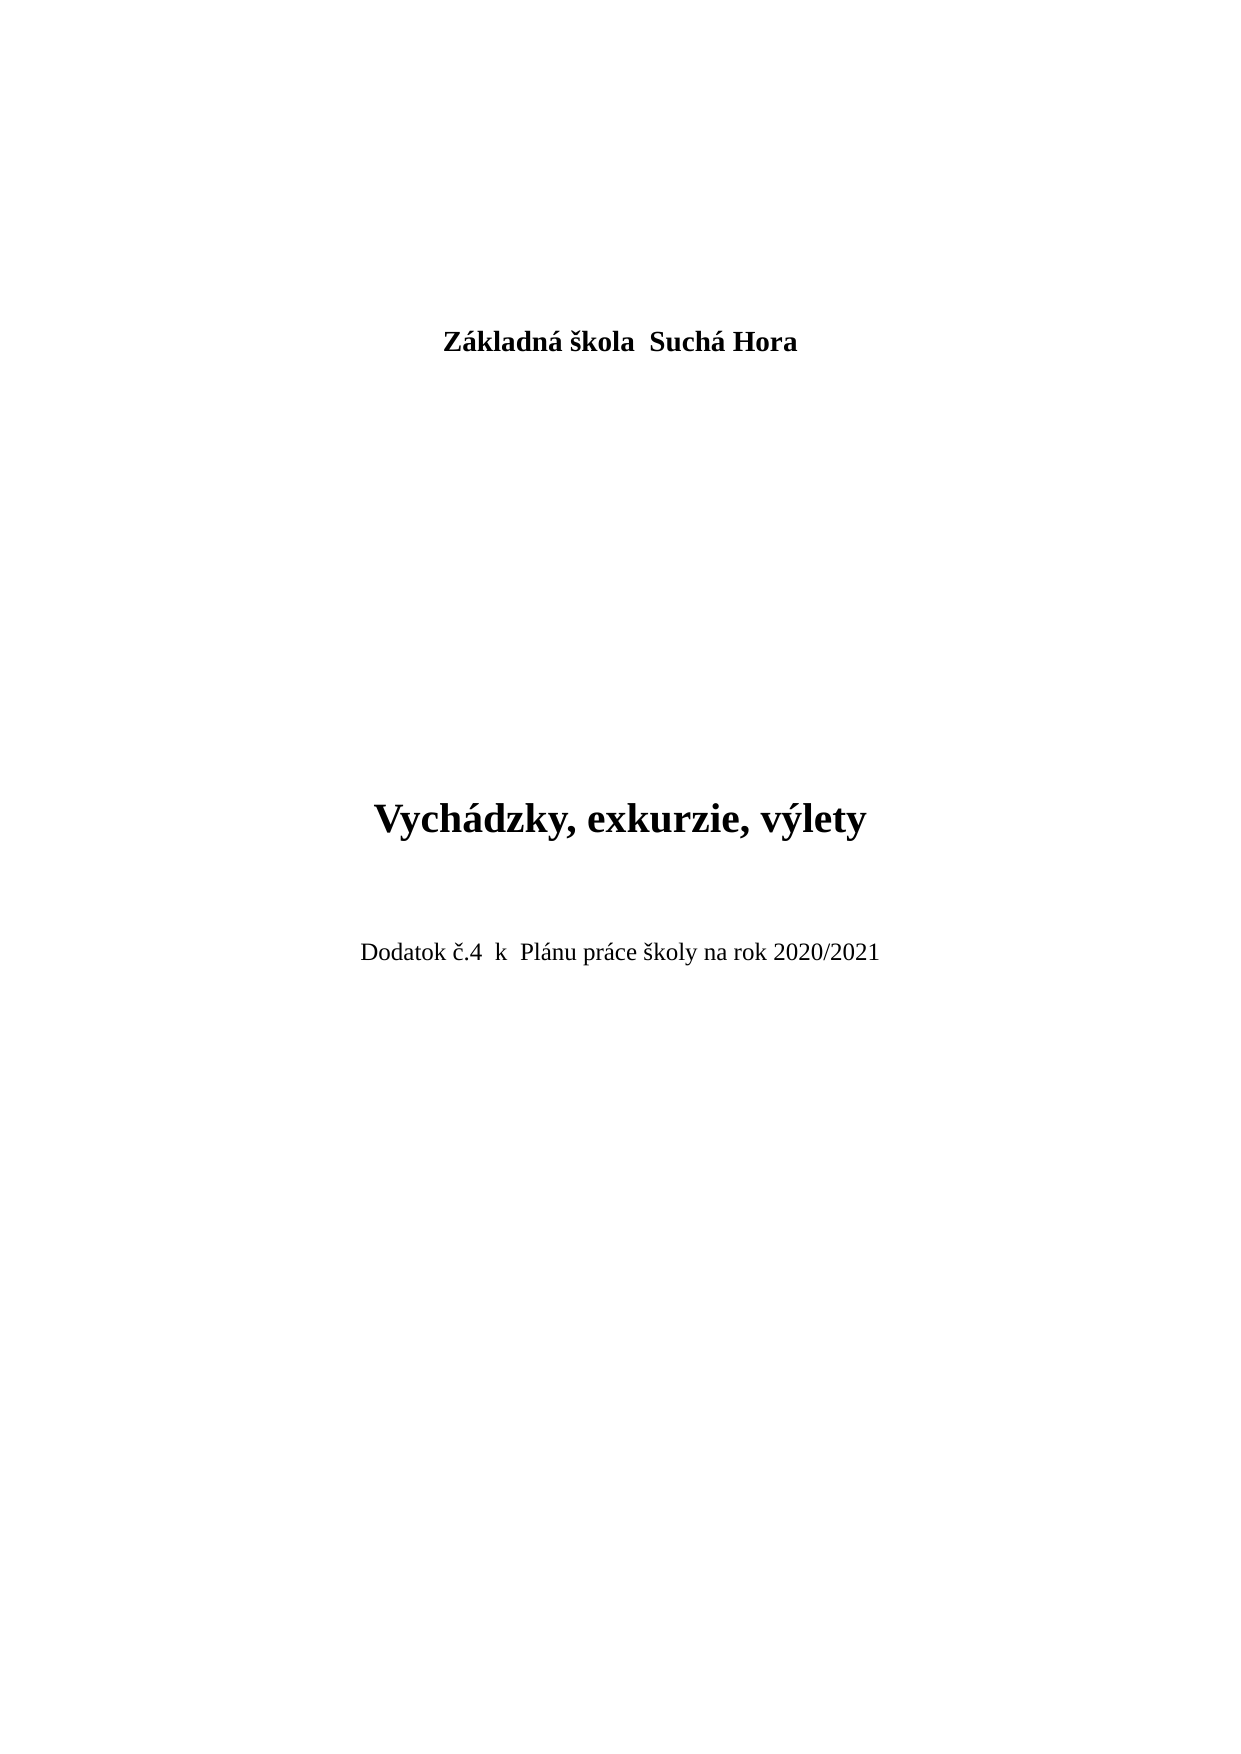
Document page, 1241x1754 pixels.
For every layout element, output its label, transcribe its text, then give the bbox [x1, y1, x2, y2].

subtitle Dodatok č.4 k Plánu práce školy na rok 2020/2021 [118, 937, 1122, 966]
text Základná škola Suchá Hora [118, 324, 1122, 358]
text Vychádzky, exkurzie, výlety [118, 794, 1122, 842]
